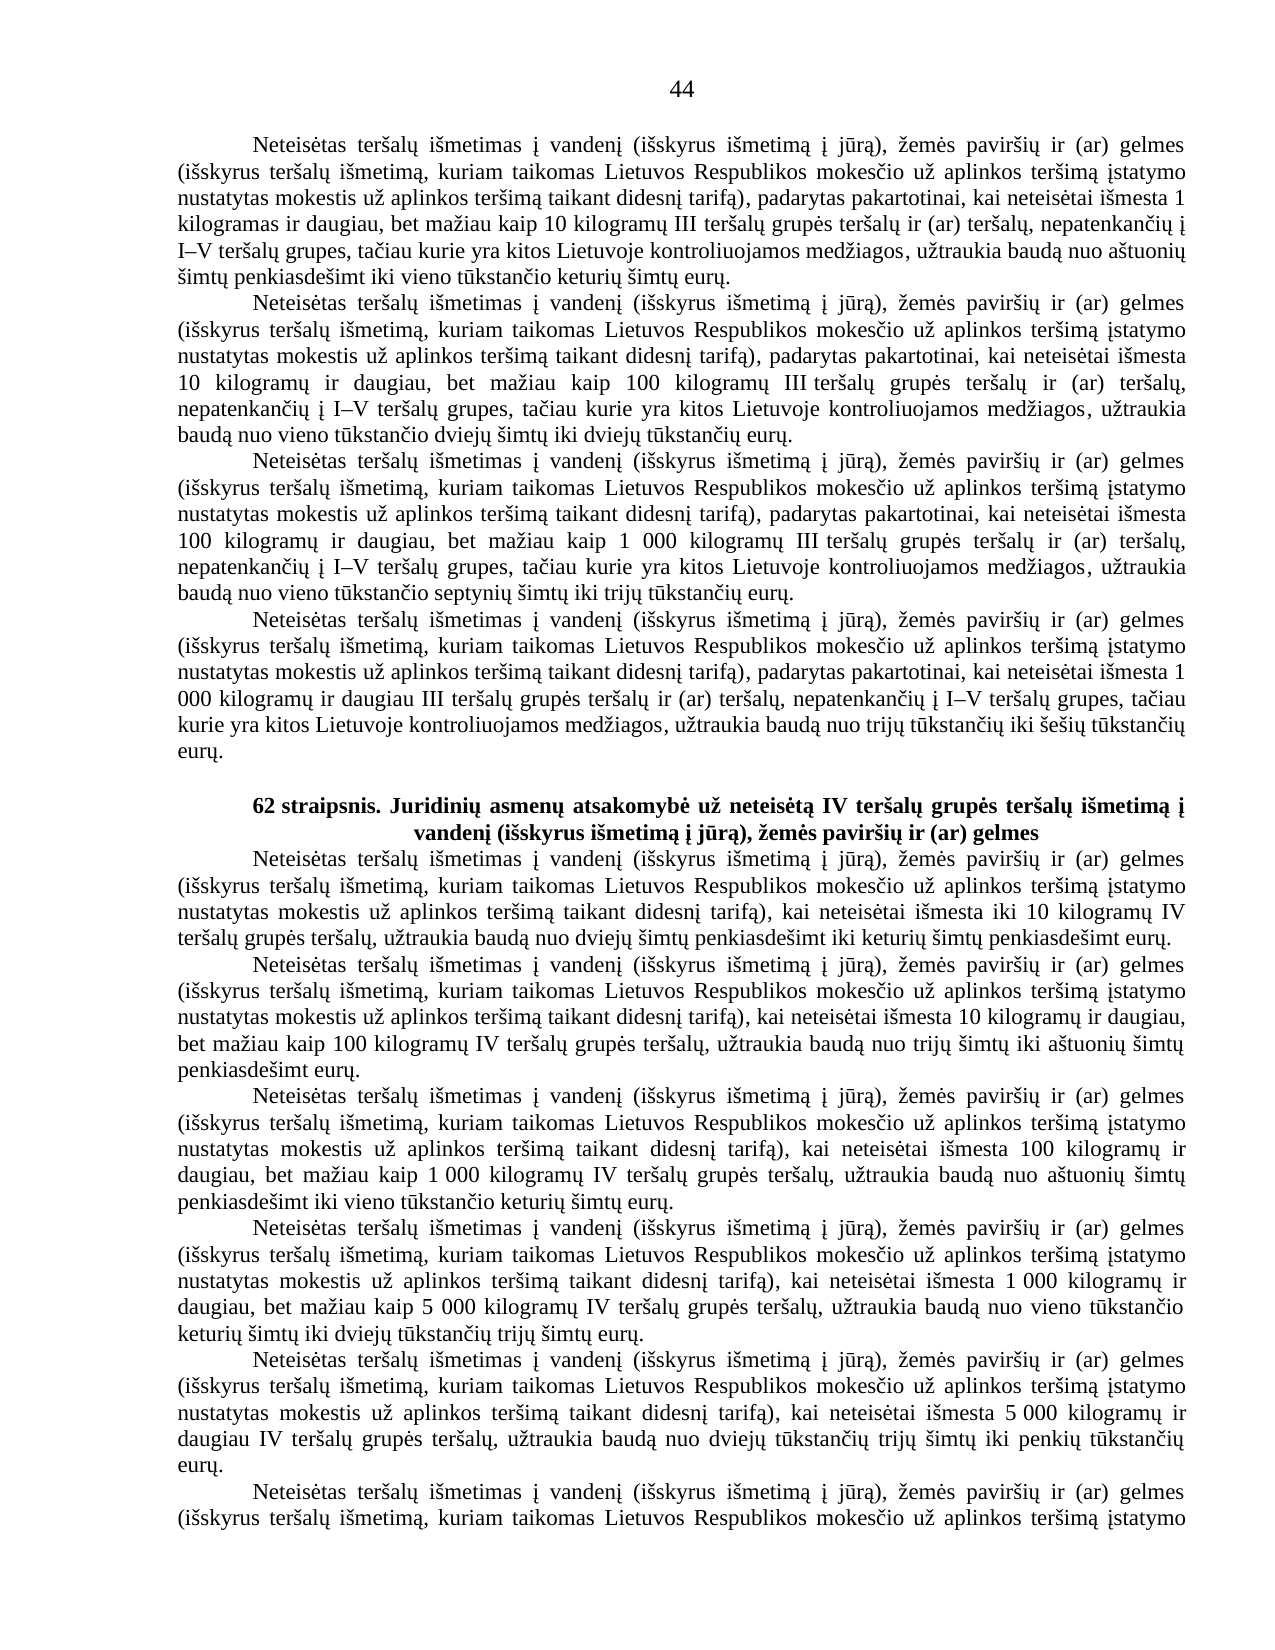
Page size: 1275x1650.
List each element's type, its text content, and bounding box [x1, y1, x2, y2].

text Neteisėtas teršalų išmetimas į vandenį (išskyrus išmetimą į jūrą), žemės paviršių ir (ar) gelmes (išskyrus teršalų išmetimą, kuriam taikomas Lietuvos Respublikos mokesčio už aplinkos teršimą įstatymo nustatytas mokestis už aplinkos teršimą taikant didesnį tarifą), padarytas pakartotinai, kai neteisėtai išmesta 1 000 kilogramų ir daugiau III teršalų grupės teršalų ir (ar) teršalų, nepatenkančių į I–V teršalų grupes, tačiau kurie yra kitos Lietuvoje kontroliuojamos medžiagos, užtraukia baudą nuo trijų tūkstančių iki šešių tūkstančių eurų. [177, 606, 1186, 764]
text Neteisėtas teršalų išmetimas į vandenį (išskyrus išmetimą į jūrą), žemės paviršių ir (ar) gelmes (išskyrus teršalų išmetimą, kuriam taikomas Lietuvos Respublikos mokesčio už aplinkos teršimą įstatymo nustatytas mokestis už aplinkos teršimą taikant didesnį tarifą), padarytas pakartotinai, kai neteisėtai išmesta 1 kilogramas ir daugiau, bet mažiau kaip 10 kilogramų III teršalų grupės teršalų ir (ar) teršalų, nepatenkančių į I–V teršalų grupes, tačiau kurie yra kitos Lietuvoje kontroliuojamos medžiagos, užtraukia baudą nuo aštuonių šimtų penkiasdešimt iki vieno tūkstančio keturių šimtų eurų. [177, 131, 1186, 289]
text Neteisėtas teršalų išmetimas į vandenį (išskyrus išmetimą į jūrą), žemės paviršių ir (ar) gelmes (išskyrus teršalų išmetimą, kuriam taikomas Lietuvos Respublikos mokesčio už aplinkos teršimą įstatymo nustatytas mokestis už aplinkos teršimą taikant didesnį tarifą), kai neteisėtai išmesta 5 000 kilogramų ir daugiau IV teršalų grupės teršalų, užtraukia baudą nuo dviejų tūkstančių trijų šimtų iki penkių tūkstančių eurų. [177, 1346, 1186, 1478]
text Neteisėtas teršalų išmetimas į vandenį (išskyrus išmetimą į jūrą), žemės paviršių ir (ar) gelmes (išskyrus teršalų išmetimą, kuriam taikomas Lietuvos Respublikos mokesčio už aplinkos teršimą įstatymo [177, 1478, 1186, 1531]
text Neteisėtas teršalų išmetimas į vandenį (išskyrus išmetimą į jūrą), žemės paviršių ir (ar) gelmes (išskyrus teršalų išmetimą, kuriam taikomas Lietuvos Respublikos mokesčio už aplinkos teršimą įstatymo nustatytas mokestis už aplinkos teršimą taikant didesnį tarifą), kai neteisėtai išmesta 10 kilogramų ir daugiau, bet mažiau kaip 100 kilogramų IV teršalų grupės teršalų, užtraukia baudą nuo trijų šimtų iki aštuonių šimtų penkiasdešimt eurų. [177, 951, 1186, 1082]
text 62 straipsnis. Juridinių asmenų atsakomybė už neteisėtą IV teršalų grupės teršalų išmetimą į vandenį (išskyrus išmetimą į jūrą), žemės paviršių ir (ar) gelmes [252, 793, 1186, 845]
text Neteisėtas teršalų išmetimas į vandenį (išskyrus išmetimą į jūrą), žemės paviršių ir (ar) gelmes (išskyrus teršalų išmetimą, kuriam taikomas Lietuvos Respublikos mokesčio už aplinkos teršimą įstatymo nustatytas mokestis už aplinkos teršimą taikant didesnį tarifą), padarytas pakartotinai, kai neteisėtai išmesta 10 kilogramų ir daugiau, bet mažiau kaip 100 kilogramų III teršalų grupės teršalų ir (ar) teršalų, nepatenkančių į I–V teršalų grupes, tačiau kurie yra kitos Lietuvoje kontroliuojamos medžiagos, užtraukia baudą nuo vieno tūkstančio dviejų šimtų iki dviejų tūkstančių eurų. [177, 289, 1186, 448]
text Neteisėtas teršalų išmetimas į vandenį (išskyrus išmetimą į jūrą), žemės paviršių ir (ar) gelmes (išskyrus teršalų išmetimą, kuriam taikomas Lietuvos Respublikos mokesčio už aplinkos teršimą įstatymo nustatytas mokestis už aplinkos teršimą taikant didesnį tarifą), padarytas pakartotinai, kai neteisėtai išmesta 100 kilogramų ir daugiau, bet mažiau kaip 1 000 kilogramų III teršalų grupės teršalų ir (ar) teršalų, nepatenkančių į I–V teršalų grupes, tačiau kurie yra kitos Lietuvoje kontroliuojamos medžiagos, užtraukia baudą nuo vieno tūkstančio septynių šimtų iki trijų tūkstančių eurų. [177, 448, 1186, 606]
text Neteisėtas teršalų išmetimas į vandenį (išskyrus išmetimą į jūrą), žemės paviršių ir (ar) gelmes (išskyrus teršalų išmetimą, kuriam taikomas Lietuvos Respublikos mokesčio už aplinkos teršimą įstatymo nustatytas mokestis už aplinkos teršimą taikant didesnį tarifą), kai neteisėtai išmesta 100 kilogramų ir daugiau, bet mažiau kaip 1 000 kilogramų IV teršalų grupės teršalų, užtraukia baudą nuo aštuonių šimtų penkiasdešimt iki vieno tūkstančio keturių šimtų eurų. [177, 1082, 1186, 1214]
text Neteisėtas teršalų išmetimas į vandenį (išskyrus išmetimą į jūrą), žemės paviršių ir (ar) gelmes (išskyrus teršalų išmetimą, kuriam taikomas Lietuvos Respublikos mokesčio už aplinkos teršimą įstatymo nustatytas mokestis už aplinkos teršimą taikant didesnį tarifą), kai neteisėtai išmesta iki 10 kilogramų IV teršalų grupės teršalų, užtraukia baudą nuo dviejų šimtų penkiasdešimt iki keturių šimtų penkiasdešimt eurų. [177, 845, 1186, 951]
text Neteisėtas teršalų išmetimas į vandenį (išskyrus išmetimą į jūrą), žemės paviršių ir (ar) gelmes (išskyrus teršalų išmetimą, kuriam taikomas Lietuvos Respublikos mokesčio už aplinkos teršimą įstatymo nustatytas mokestis už aplinkos teršimą taikant didesnį tarifą), kai neteisėtai išmesta 1 000 kilogramų ir daugiau, bet mažiau kaip 5 000 kilogramų IV teršalų grupės teršalų, užtraukia baudą nuo vieno tūkstančio keturių šimtų iki dviejų tūkstančių trijų šimtų eurų. [177, 1214, 1186, 1346]
